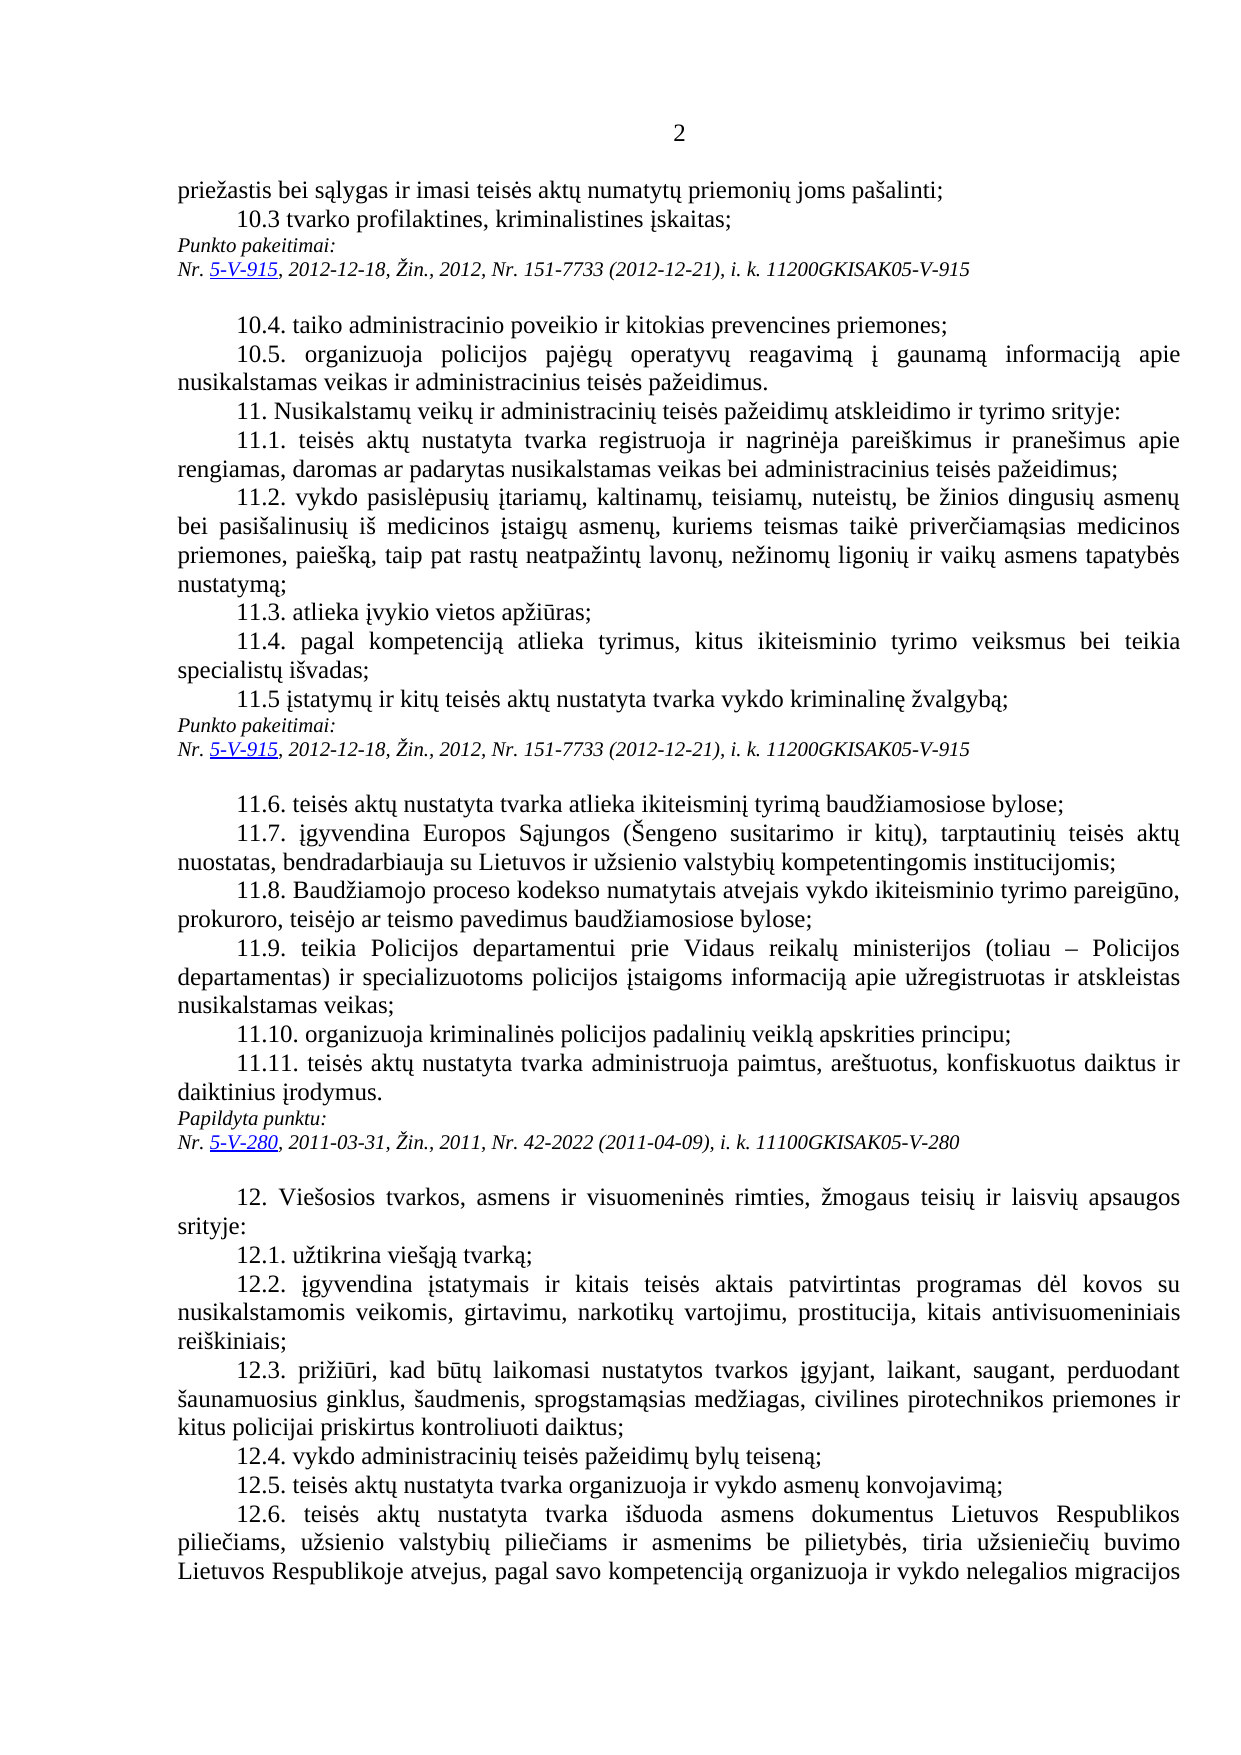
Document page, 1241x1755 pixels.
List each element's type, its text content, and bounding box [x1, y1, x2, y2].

text 11.6. teisės aktų nustatyta tvarka atlieka ikiteisminį tyrimą baudžiamosiose bylose; [177, 789, 1181, 818]
text 11.9. teikia Policijos departamentui prie Vidaus reikalų ministerijos (toliau – Policijos departamentas) ir specializuotoms policijos įstaigoms informaciją apie užregistruotas ir atskleistas nusikalstamas veikas; [177, 933, 1181, 1019]
text 11.10. organizuoja kriminalinės policijos padalinių veiklą apskrities principu; [177, 1019, 1181, 1048]
text Nr. 5-V-915, 2012-12-18, Žin., 2012, Nr. 151-7733 (2012-12-21), i. k. 11200GKISAK05-V-915 [177, 257, 1181, 281]
text 11. Nusikalstamų veikų ir administracinių teisės pažeidimų atskleidimo ir tyrimo srityje: [177, 396, 1181, 425]
text 12.5. teisės aktų nustatyta tvarka organizuoja ir vykdo asmenų konvojavimą; [177, 1470, 1181, 1499]
text 10.5. organizuoja policijos pajėgų operatyvų reagavimą į gaunamą informaciją apie nusikalstamas veikas ir administracinius teisės pažeidimus. [177, 339, 1181, 396]
text 12.2. įgyvendina įstatymais ir kitais teisės aktais patvirtintas programas dėl kovos su nusikalstamomis veikomis, girtavimu, narkotikų vartojimu, prostitucija, kitais antivisuomeniniais reiškiniais; [177, 1269, 1181, 1355]
text 11.3. atlieka įvykio vietos apžiūras; [177, 597, 1181, 626]
text 10.3 tvarko profilaktines, kriminalistines įskaitas; [177, 204, 1181, 233]
text 12.1. užtikrina viešąją tvarką; [177, 1240, 1181, 1269]
text 11.1. teisės aktų nustatyta tvarka registruoja ir nagrinėja pareiškimus ir pranešimus apie rengiamas, daromas ar padarytas nusikalstamas veikas bei administracinius teisės pažeidimus; [177, 425, 1181, 482]
text 12. Viešosios tvarkos, asmens ir visuomeninės rimties, žmogaus teisių ir laisvių apsaugos srityje: [177, 1182, 1181, 1240]
text 11.8. Baudžiamojo proceso kodekso numatytais atvejais vykdo ikiteisminio tyrimo pareigūno, prokuroro, teisėjo ar teismo pavedimus baudžiamosiose bylose; [177, 876, 1181, 933]
text 11.2. vykdo pasislėpusių įtariamų, kaltinamų, teisiamų, nuteistų, be žinios dingusių asmenų bei pasišalinusių iš medicinos įstaigų asmenų, kuriems teismas taikė priverčiamąsias medicinos priemones, paiešką, taip pat rastų neatpažintų lavonų, nežinomų ligonių ir vaikų asmens tapatybės nustatymą; [177, 482, 1181, 597]
text Punkto pakeitimai: [177, 233, 1181, 257]
text 10.4. taiko administracinio poveikio ir kitokias prevencines priemones; [177, 310, 1181, 339]
text 12.3. prižiūri, kad būtų laikomasi nustatytos tvarkos įgyjant, laikant, saugant, perduodant šaunamuosius ginklus, šaudmenis, sprogstamąsias medžiagas, civilines pirotechnikos priemones ir kitus policijai priskirtus kontroliuoti daiktus; [177, 1355, 1181, 1441]
text 11.4. pagal kompetenciją atlieka tyrimus, kitus ikiteisminio tyrimo veiksmus bei teikia specialistų išvadas; [177, 626, 1181, 684]
text Nr. 5-V-915, 2012-12-18, Žin., 2012, Nr. 151-7733 (2012-12-21), i. k. 11200GKISAK05-V-915 [177, 737, 1181, 761]
text 11.5 įstatymų ir kitų teisės aktų nustatyta tvarka vykdo kriminalinę žvalgybą; [177, 684, 1181, 712]
text 11.11. teisės aktų nustatyta tvarka administruoja paimtus, areštuotus, konfiskuotus daiktus ir daiktinius įrodymus. [177, 1048, 1181, 1106]
text Nr. 5-V-280, 2011-03-31, Žin., 2011, Nr. 42-2022 (2011-04-09), i. k. 11100GKISAK05-V-280 [177, 1130, 1181, 1154]
text 12.6. teisės aktų nustatyta tvarka išduoda asmens dokumentus Lietuvos Respublikos piliečiams, užsienio valstybių piliečiams ir asmenims be pilietybės, tiria užsieniečių buvimo Lietuvos Respublikoje atvejus, pagal savo kompetenciją organizuoja ir vykdo nelegalios migracijos [177, 1499, 1181, 1585]
text 11.7. įgyvendina Europos Sąjungos (Šengeno susitarimo ir kitų), tarptautinių teisės aktų nuostatas, bendradarbiauja su Lietuvos ir užsienio valstybių kompetentingomis institucijomis; [177, 818, 1181, 876]
text Papildyta punktu: [177, 1106, 1181, 1130]
text 12.4. vykdo administracinių teisės pažeidimų bylų teiseną; [177, 1441, 1181, 1470]
text priežastis bei sąlygas ir imasi teisės aktų numatytų priemonių joms pašalinti; [177, 176, 1181, 204]
text Punkto pakeitimai: [177, 712, 1181, 737]
